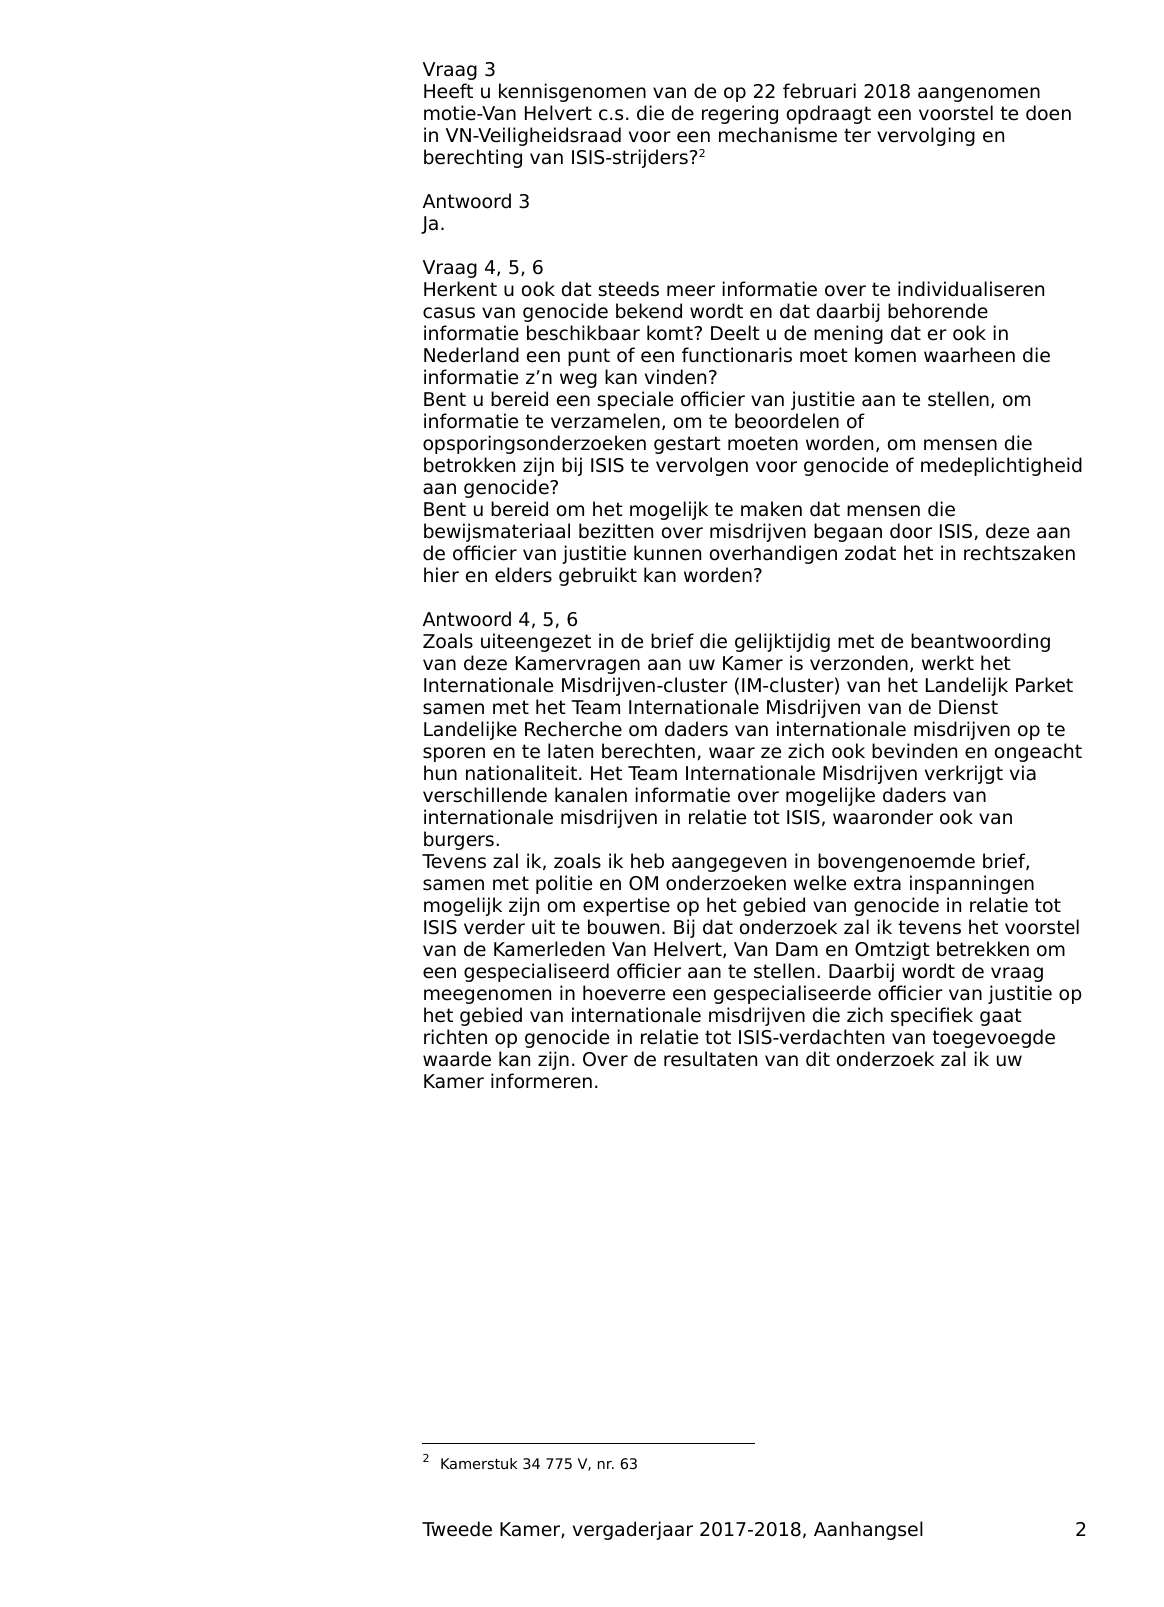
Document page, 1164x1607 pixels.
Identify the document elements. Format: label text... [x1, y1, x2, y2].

text Vraag 4, 5, 6 [422, 257, 1087, 279]
text Herkent u ook dat steeds meer informatie over te individualiseren casus van genocide bekend wordt en dat daarbij behorende informatie beschikbaar komt? Deelt u de mening dat er ook in Nederland een punt of een functionaris moet komen waarheen die informatie z’n weg kan vinden? [422, 279, 1087, 389]
text Kamerstuk 34 775 V, nr. 63 [422, 1452, 1087, 1474]
text Vraag 3 [422, 59, 1087, 81]
text Bent u bereid een speciale officier van justitie aan te stellen, om informatie te verzamelen, om te beoordelen of opsporingsonderzoeken gestart moeten worden, om mensen die betrokken zijn bij ISIS te vervolgen voor genocide of medeplichtigheid aan genocide? [422, 389, 1087, 499]
text Antwoord 3 [422, 191, 1087, 213]
text Ja. [422, 213, 1087, 235]
text Antwoord 4, 5, 6 [422, 609, 1087, 631]
text Zoals uiteengezet in de brief die gelijktijdig met de beantwoording van deze Kamervragen aan uw Kamer is verzonden, werkt het Internationale Misdrijven-cluster (IM-cluster) van het Landelijk Parket samen met het Team Internationale Misdrijven van de Dienst Landelijke Recherche om daders van internationale misdrijven op te sporen en te laten berechten, waar ze zich ook bevinden en ongeacht hun nationaliteit. Het Team Internationale Misdrijven verkrijgt via verschillende kanalen informatie over mogelijke daders van internationale misdrijven in relatie tot ISIS, waaronder ook van burgers. [422, 631, 1087, 851]
text Heeft u kennisgenomen van de op 22 februari 2018 aangenomen motie-Van Helvert c.s. die de regering opdraagt een voorstel te doen in VN-Veiligheidsraad voor een mechanisme ter vervolging en berechting van ISIS-strijders? [422, 81, 1087, 169]
text Tevens zal ik, zoals ik heb aangegeven in bovengenoemde brief, samen met politie en OM onderzoeken welke extra inspanningen mogelijk zijn om expertise op het gebied van genocide in relatie tot ISIS verder uit te bouwen. Bij dat onderzoek zal ik tevens het voorstel van de Kamerleden Van Helvert, Van Dam en Omtzigt betrekken om een gespecialiseerd officier aan te stellen. Daarbij wordt de vraag meegenomen in hoeverre een gespecialiseerde officier van justitie op het gebied van internationale misdrijven die zich specifiek gaat richten op genocide in relatie tot ISIS-verdachten van toegevoegde waarde kan zijn. Over de resultaten van dit onderzoek zal ik uw Kamer informeren. [422, 851, 1087, 1093]
text Bent u bereid om het mogelijk te maken dat mensen die bewijsmateriaal bezitten over misdrijven begaan door ISIS, deze aan de officier van justitie kunnen overhandigen zodat het in rechtszaken hier en elders gebruikt kan worden? [422, 499, 1087, 587]
